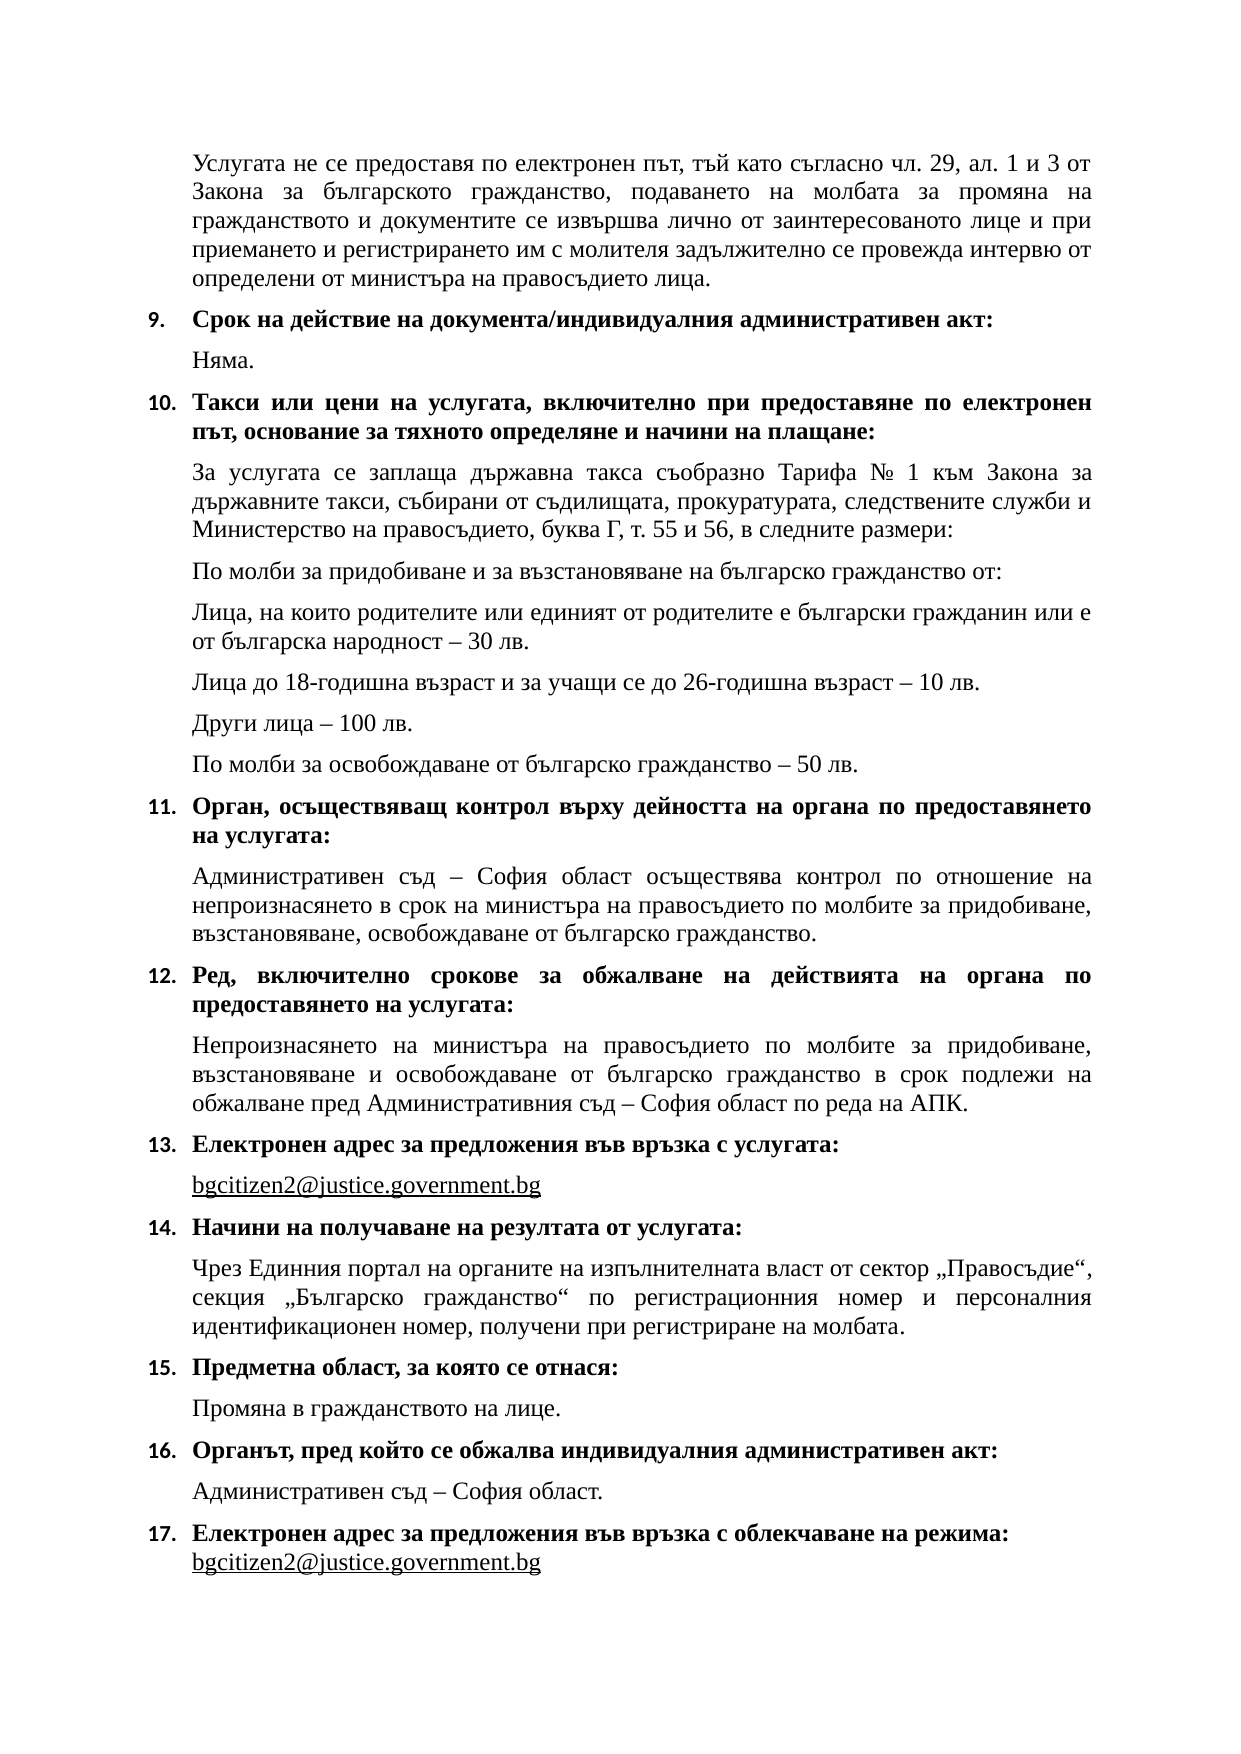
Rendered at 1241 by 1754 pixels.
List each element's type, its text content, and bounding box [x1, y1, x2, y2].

text Административен съд – София област осъществява контрол по отношение на непроизнасянето в срок на министъра на правосъдието по молбите за придобиване, възстановяване, освобождаване от българско гражданство. [192, 861, 1093, 947]
list Електронен адрес за предложения във връзка с услугата: [147, 1129, 1093, 1158]
list Срок на действие на документа/индивидуалния административен акт: [147, 304, 1093, 333]
text Други лица – 100 лв. [192, 708, 1093, 737]
text Непроизнасянето на министъра на правосъдието по молбите за придобиване, възстановяване и освобождаване от българско гражданство в срок подлежи на обжалване пред Административния съд – София област по реда на АПК. [192, 1030, 1093, 1116]
list Органът, пред който се обжалва индивидуалния административен акт: [147, 1435, 1093, 1464]
text Административен съд – София област. [192, 1476, 1093, 1505]
text За услугата се заплаща държавна такса съобразно Тарифа № 1 към Закона за държавните такси, събирани от съдилищата, прокуратурата, следствените служби и Министерство на правосъдието, буква Г, т. 55 и 56, в следните размери: [192, 457, 1093, 543]
list Такси или цени на услугата, включително при предоставяне по електронен път, основание за тяхното определяне и начини на плащане: [147, 387, 1093, 444]
text По молби за освобождаване от българско гражданство – 50 лв. [192, 749, 1093, 778]
text Няма. [192, 345, 1093, 374]
text Промяна в гражданството на лице. [192, 1393, 1093, 1422]
text bgcitizen2@justice.government.bg [192, 1170, 1093, 1199]
list Орган, осъществяващ контрол върху дейността на органа по предоставянето на услугата: [147, 791, 1093, 848]
text Услугата не се предоставя по електронен път, тъй като съгласно чл. 29, ал. 1 и 3 от Закона за българското гражданство, подаването на молбата за промяна на гражданството и документите се извършва лично от заинтересованото лице и при приемането и регистрирането им с молителя задължително се провежда интервю от определени от министъра на правосъдието лица. [192, 148, 1093, 291]
list Ред, включително срокове за обжалване на действията на органа по предоставянето на услугата: [147, 960, 1093, 1018]
text Лица до 18-годишна възраст и за учащи се до 26-годишна възраст – 10 лв. [192, 667, 1093, 696]
list Електронен адрес за предложения във връзка с облекчаване на режима: [147, 1518, 1093, 1547]
text Лица, на които родителите или единият от родителите е български гражданин или е от българска народност – 30 лв. [192, 597, 1093, 654]
text Чрез Единния портал на органите на изпълнителната власт от сектор „Правосъдие“, секция „Българско гражданство“ по регистрационния номер и персоналния идентификационен номер, получени при регистриране на молбата. [192, 1253, 1093, 1339]
list Предметна област, за която се отнася: [147, 1352, 1093, 1381]
text bgcitizen2@justice.government.bg [148, 1547, 1093, 1575]
text По молби за придобиване и за възстановяване на българско гражданство от: [192, 556, 1093, 584]
list Начини на получаване на резултата от услугата: [147, 1212, 1093, 1241]
